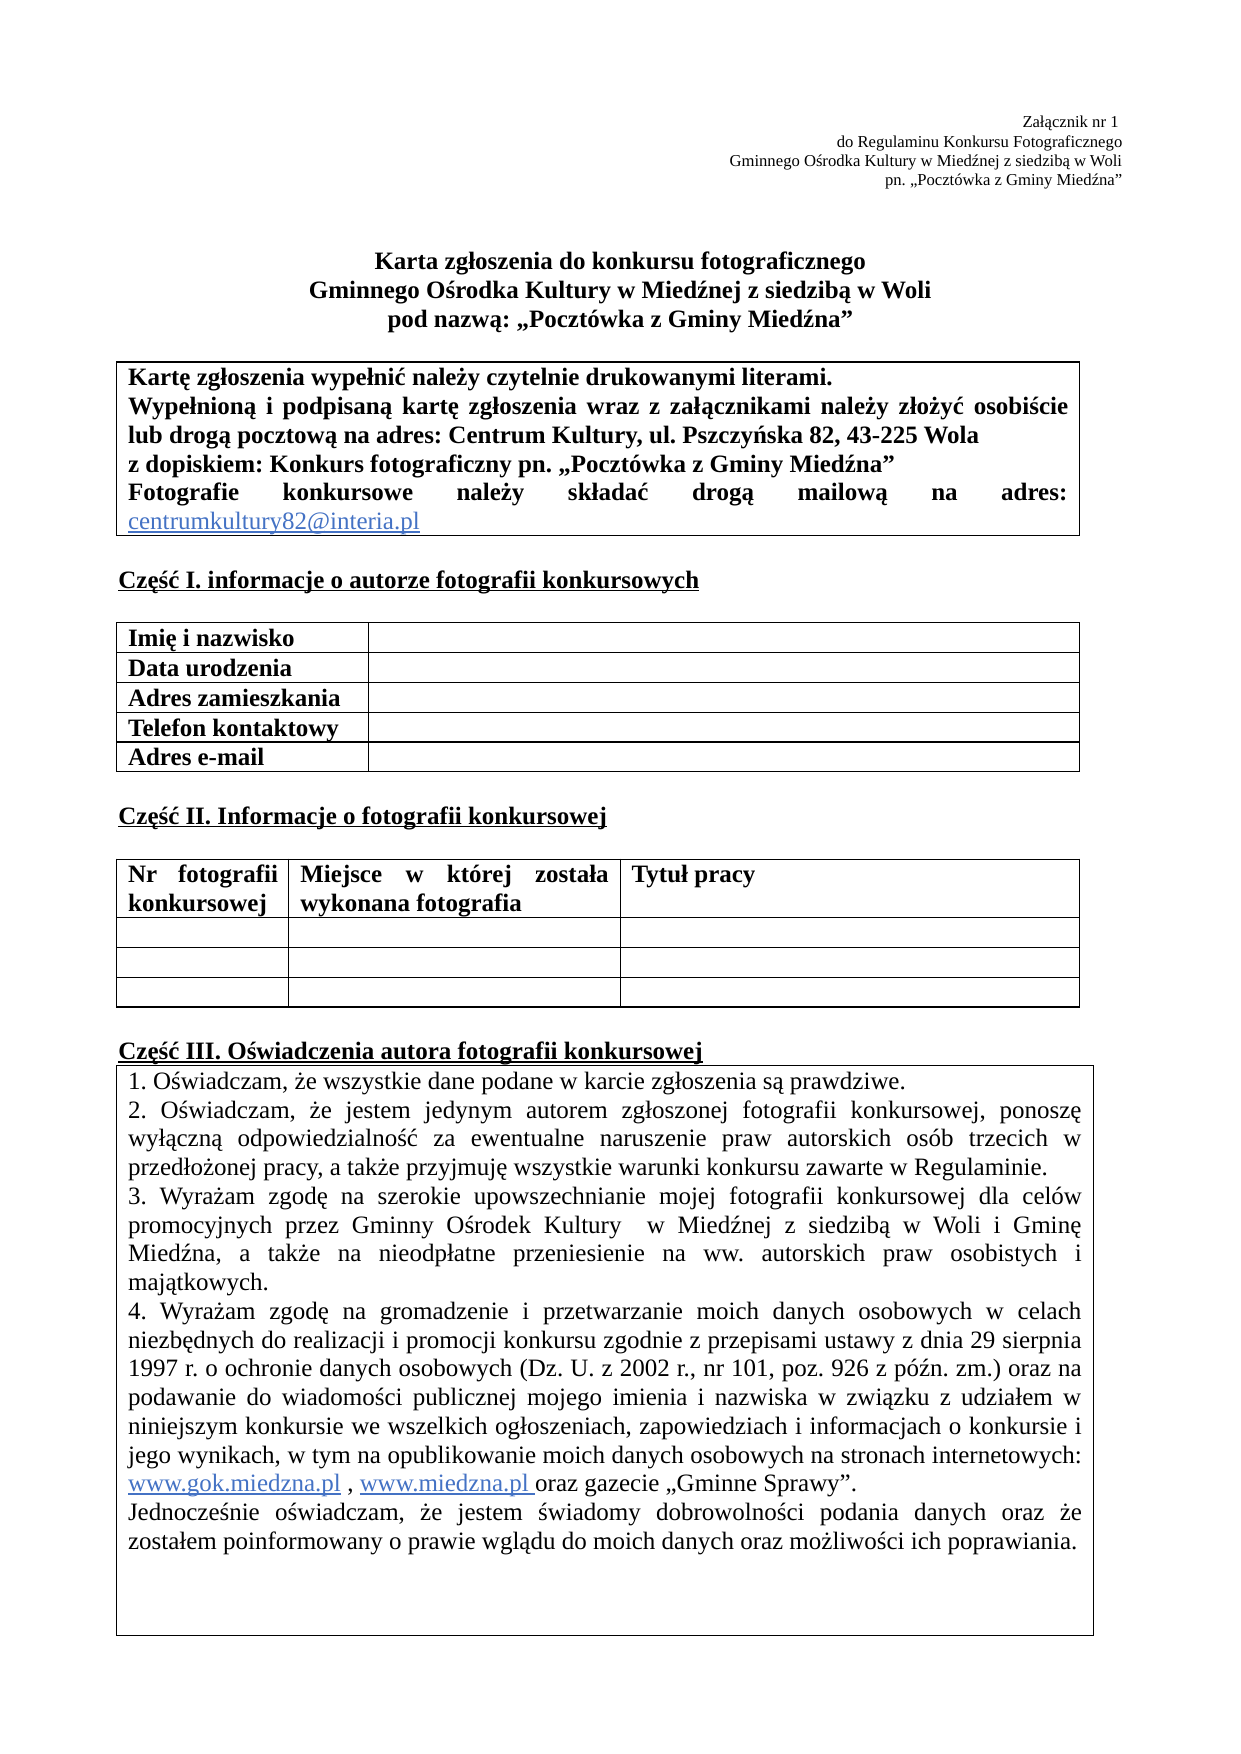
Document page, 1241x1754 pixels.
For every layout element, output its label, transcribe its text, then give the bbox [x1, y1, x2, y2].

table_cell [117, 978, 288, 1006]
text Karta zgłoszenia do konkursu fotograficznego [118, 246, 1122, 275]
table_header 1. Oświadczam, że wszystkie dane podane w karcie zgłoszenia są prawdziwe. 2. Oświadczam, że jestem jedynym autorem zgłoszonej fotografii konkursowej, ponoszę wyłączną odpowiedzialność za ewentualne naruszenie praw autorskich osób trzecich w przedłożonej pracy, a także przyjmuję wszystkie warunki konkursu zawarte w Regulaminie. 3. Wyrażam zgodę na szerokie upowszechnianie mojej fotografii konkursowej dla celów promocyjnych przez Gminny Ośrodek Kultury w Miedźnej z siedzibą w Woli i Gminę Miedźna, a także na nieodpłatne przeniesienie na ww. autorskich praw osobistych i majątkowych. 4. Wyrażam zgodę na gromadzenie i przetwarzanie moich danych osobowych w celach niezbędnych do realizacji i promocji konkursu zgodnie z przepisami ustawy z dnia 29 sierpnia 1997 r. o ochronie danych osobowych (Dz. U. z 2002 r., nr 101, poz. 926 z późn. zm.) oraz na podawanie do wiadomości publicznej mojego imienia i nazwiska w związku z udziałem w niniejszym konkursie we wszelkich ogłoszeniach, zapowiedziach i informacjach o konkursie i jego wynikach, w tym na opublikowanie moich danych osobowych na stronach internetowych: www.gok.miedzna.pl , www.miedzna.pl oraz gazecie „Gminne Sprawy”. Jednocześnie oświadczam, że jestem świadomy dobrowolności podania danych oraz że zostałem poinformowany o prawie wglądu do moich danych oraz możliwości ich poprawiania. [117, 1066, 1093, 1635]
table_cell [289, 978, 620, 1006]
table_cell Adres e-mail [117, 743, 368, 771]
table_cell [117, 918, 288, 947]
text pod nazwą: „Pocztówka z Gminy Miedźna” [118, 304, 1122, 333]
text Część I. informacje o autorze fotografii konkursowych [118, 565, 1122, 593]
table_cell [289, 948, 620, 977]
table_header [369, 623, 1079, 652]
table_cell Adres zamieszkania [117, 683, 368, 712]
text Część III. Oświadczenia autora fotografii konkursowej [118, 1036, 1122, 1065]
table_cell [289, 918, 620, 947]
table_cell [369, 683, 1079, 712]
table_cell [621, 948, 1079, 977]
text Gminnego Ośrodka Kultury w Miedźnej z siedzibą w Woli [118, 151, 1122, 170]
text do Regulaminu Konkursu Fotograficznego [118, 131, 1122, 151]
table_header Miejsce w której została wykonana fotografia [289, 860, 620, 917]
table_header Kartę zgłoszenia wypełnić należy czytelnie drukowanymi literami. Wypełnioną i podpisaną kartę zgłoszenia wraz z załącznikami należy złożyć osobiście lub drogą pocztową na adres: Centrum Kultury, ul. Pszczyńska 82, 43-225 Wola z dopiskiem: Konkurs fotograficzny pn. „Pocztówka z Gminy Miedźna” Fotografie konkursowe należy składać drogą mailową na adres: centrumkultury82@interia.pl [117, 363, 1079, 535]
table_cell [621, 978, 1079, 1006]
table_cell [621, 918, 1079, 947]
table_cell [369, 713, 1079, 741]
table_header Tytuł pracy [621, 860, 1079, 917]
text Załącznik nr 1 [118, 112, 1122, 131]
table_header Nr fotografii konkursowej [117, 860, 288, 917]
table_cell [117, 948, 288, 977]
table_header Imię i nazwisko [117, 623, 368, 652]
text Część II. Informacje o fotografii konkursowej [118, 801, 1122, 830]
text Gminnego Ośrodka Kultury w Miedźnej z siedzibą w Woli [118, 275, 1122, 304]
table_cell [369, 743, 1079, 771]
table_cell Data urodzenia [117, 653, 368, 682]
table_cell Telefon kontaktowy [117, 713, 368, 741]
text pn. „Pocztówka z Gminy Miedźna” [118, 170, 1122, 189]
table_cell [369, 653, 1079, 682]
